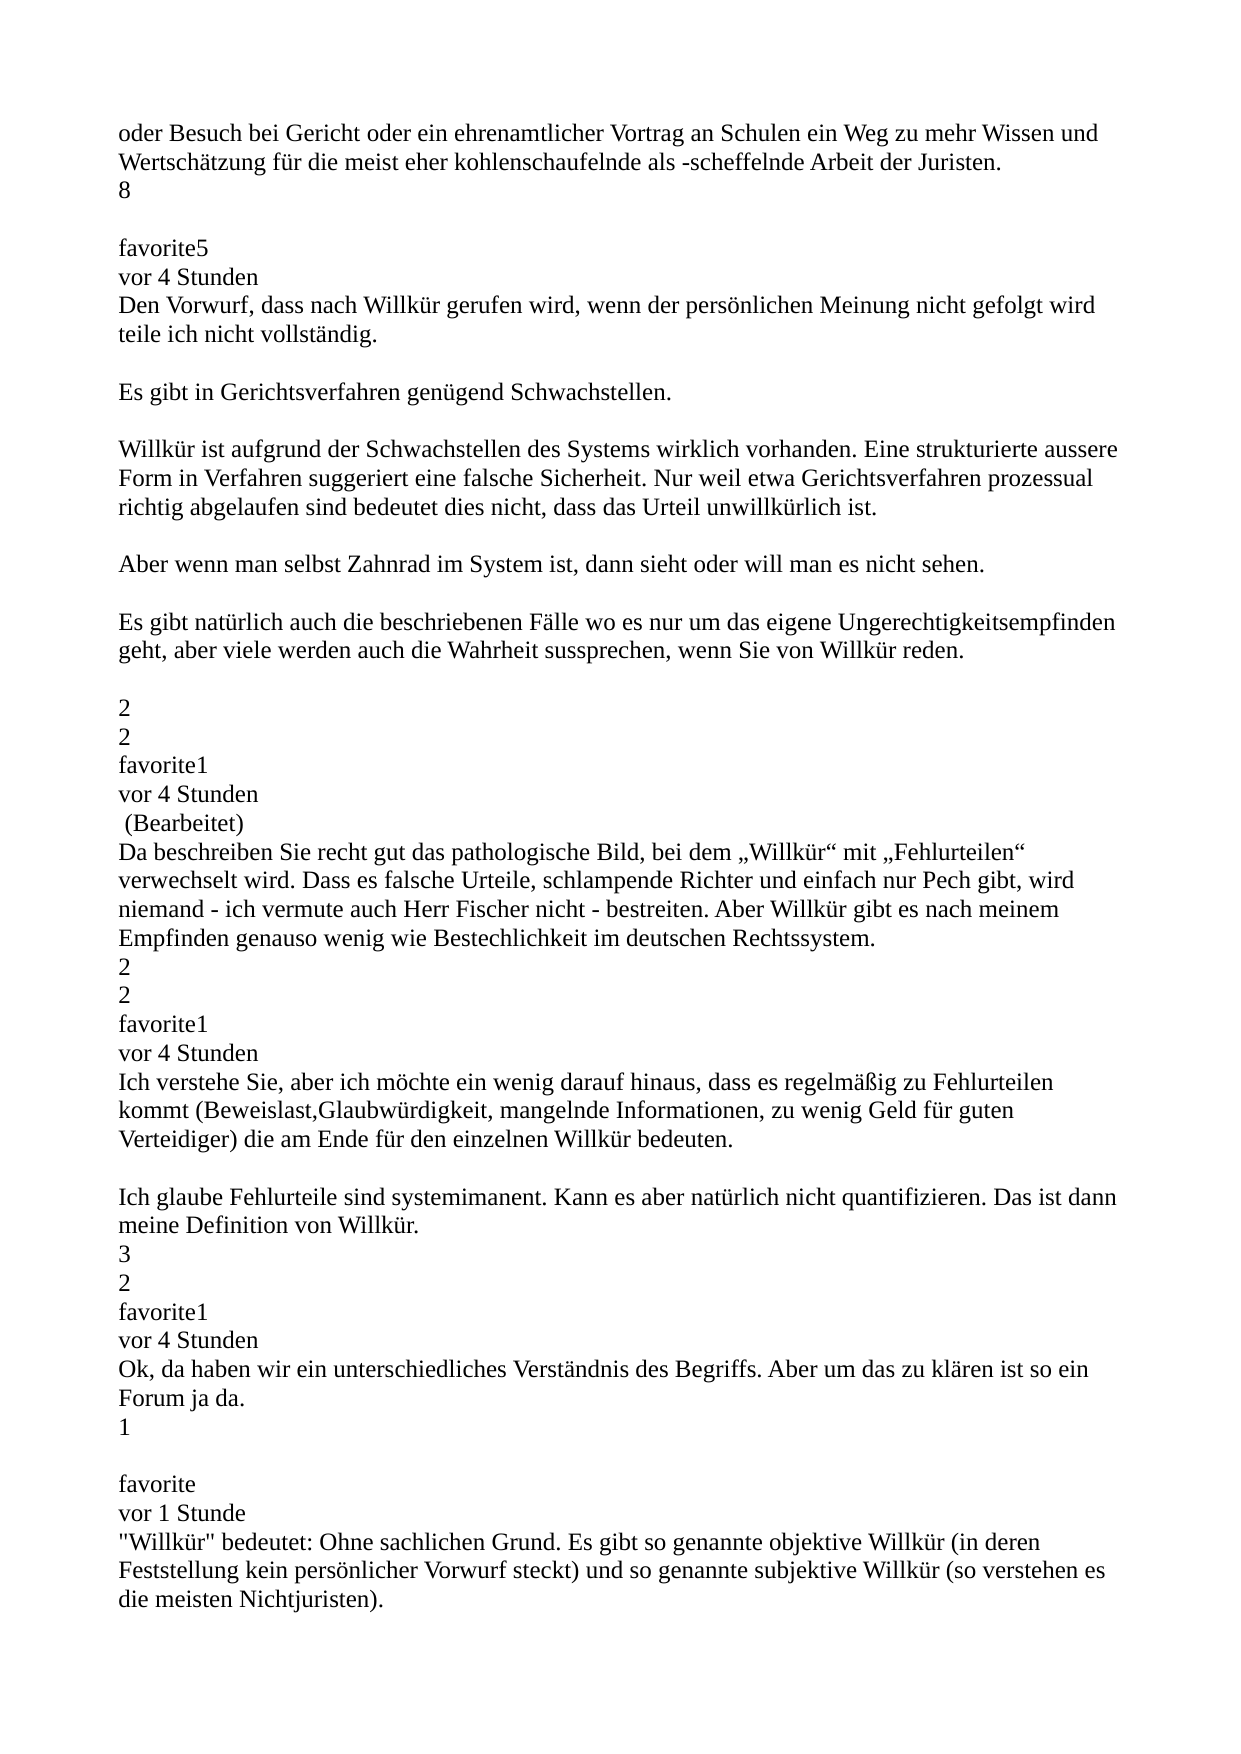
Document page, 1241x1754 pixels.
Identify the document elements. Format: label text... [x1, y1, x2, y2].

text vor 4 Stunden [118, 779, 1122, 808]
text favorite [118, 1469, 1122, 1498]
text 2 [118, 1268, 1122, 1297]
text vor 4 Stunden [118, 1326, 1122, 1354]
text vor 4 Stunden [118, 262, 1122, 291]
text favorite1 [118, 1009, 1122, 1038]
text vor 4 Stunden [118, 1038, 1122, 1067]
text 1 [118, 1412, 1122, 1441]
text 2 [118, 722, 1122, 751]
text Ich verstehe Sie, aber ich möchte ein wenig darauf hinaus, dass es regelmäßig zu Fehlurteilen kommt (Beweislast,Glaubwürdigkeit, mangelnde Informationen, zu wenig Geld für guten Verteidiger) die am Ende für den einzelnen Willkür bedeuten. [118, 1067, 1122, 1153]
text Es gibt in Gerichtsverfahren genügend Schwachstellen. [118, 377, 1122, 406]
text 8 [118, 176, 1122, 204]
text 2 [118, 693, 1122, 722]
text (Bearbeitet) [118, 808, 1122, 837]
text oder Besuch bei Gericht oder ein ehrenamtlicher Vortrag an Schulen ein Weg zu mehr Wissen und Wertschätzung für die meist eher kohlenschaufelnde als -scheffelnde Arbeit der Juristen. [118, 118, 1122, 176]
text vor 1 Stunde [118, 1498, 1122, 1527]
text favorite1 [118, 1297, 1122, 1326]
text Willkür ist aufgrund der Schwachstellen des Systems wirklich vorhanden. Eine strukturierte aussere Form in Verfahren suggeriert eine falsche Sicherheit. Nur weil etwa Gerichtsverfahren prozessual richtig abgelaufen sind bedeutet dies nicht, dass das Urteil unwillkürlich ist. [118, 434, 1122, 521]
text favorite5 [118, 233, 1122, 262]
text 2 [118, 952, 1122, 981]
text favorite1 [118, 751, 1122, 779]
text Ok, da haben wir ein unterschiedliches Verständnis des Begriffs. Aber um das zu klären ist so ein Forum ja da. [118, 1354, 1122, 1412]
text Den Vorwurf, dass nach Willkür gerufen wird, wenn der persönlichen Meinung nicht gefolgt wird teile ich nicht vollständig. [118, 291, 1122, 348]
text Es gibt natürlich auch die beschriebenen Fälle wo es nur um das eigene Ungerechtigkeitsempfinden geht, aber viele werden auch die Wahrheit sussprechen, wenn Sie von Willkür reden. [118, 607, 1122, 664]
text Ich glaube Fehlurteile sind systemimanent. Kann es aber natürlich nicht quantifizieren. Das ist dann meine Definition von Willkür. [118, 1182, 1122, 1239]
text 3 [118, 1239, 1122, 1268]
text Da beschreiben Sie recht gut das pathologische Bild, bei dem „Willkür“ mit „Fehlurteilen“ verwechselt wird. Dass es falsche Urteile, schlampende Richter und einfach nur Pech gibt, wird niemand - ich vermute auch Herr Fischer nicht - bestreiten. Aber Willkür gibt es nach meinem Empfinden genauso wenig wie Bestechlichkeit im deutschen Rechtssystem. [118, 837, 1122, 952]
text Aber wenn man selbst Zahnrad im System ist, dann sieht oder will man es nicht sehen. [118, 549, 1122, 578]
text "Willkür" bedeutet: Ohne sachlichen Grund. Es gibt so genannte objektive Willkür (in deren Feststellung kein persönlicher Vorwurf steckt) und so genannte subjektive Willkür (so verstehen es die meisten Nichtjuristen). [118, 1527, 1122, 1613]
text 2 [118, 981, 1122, 1009]
